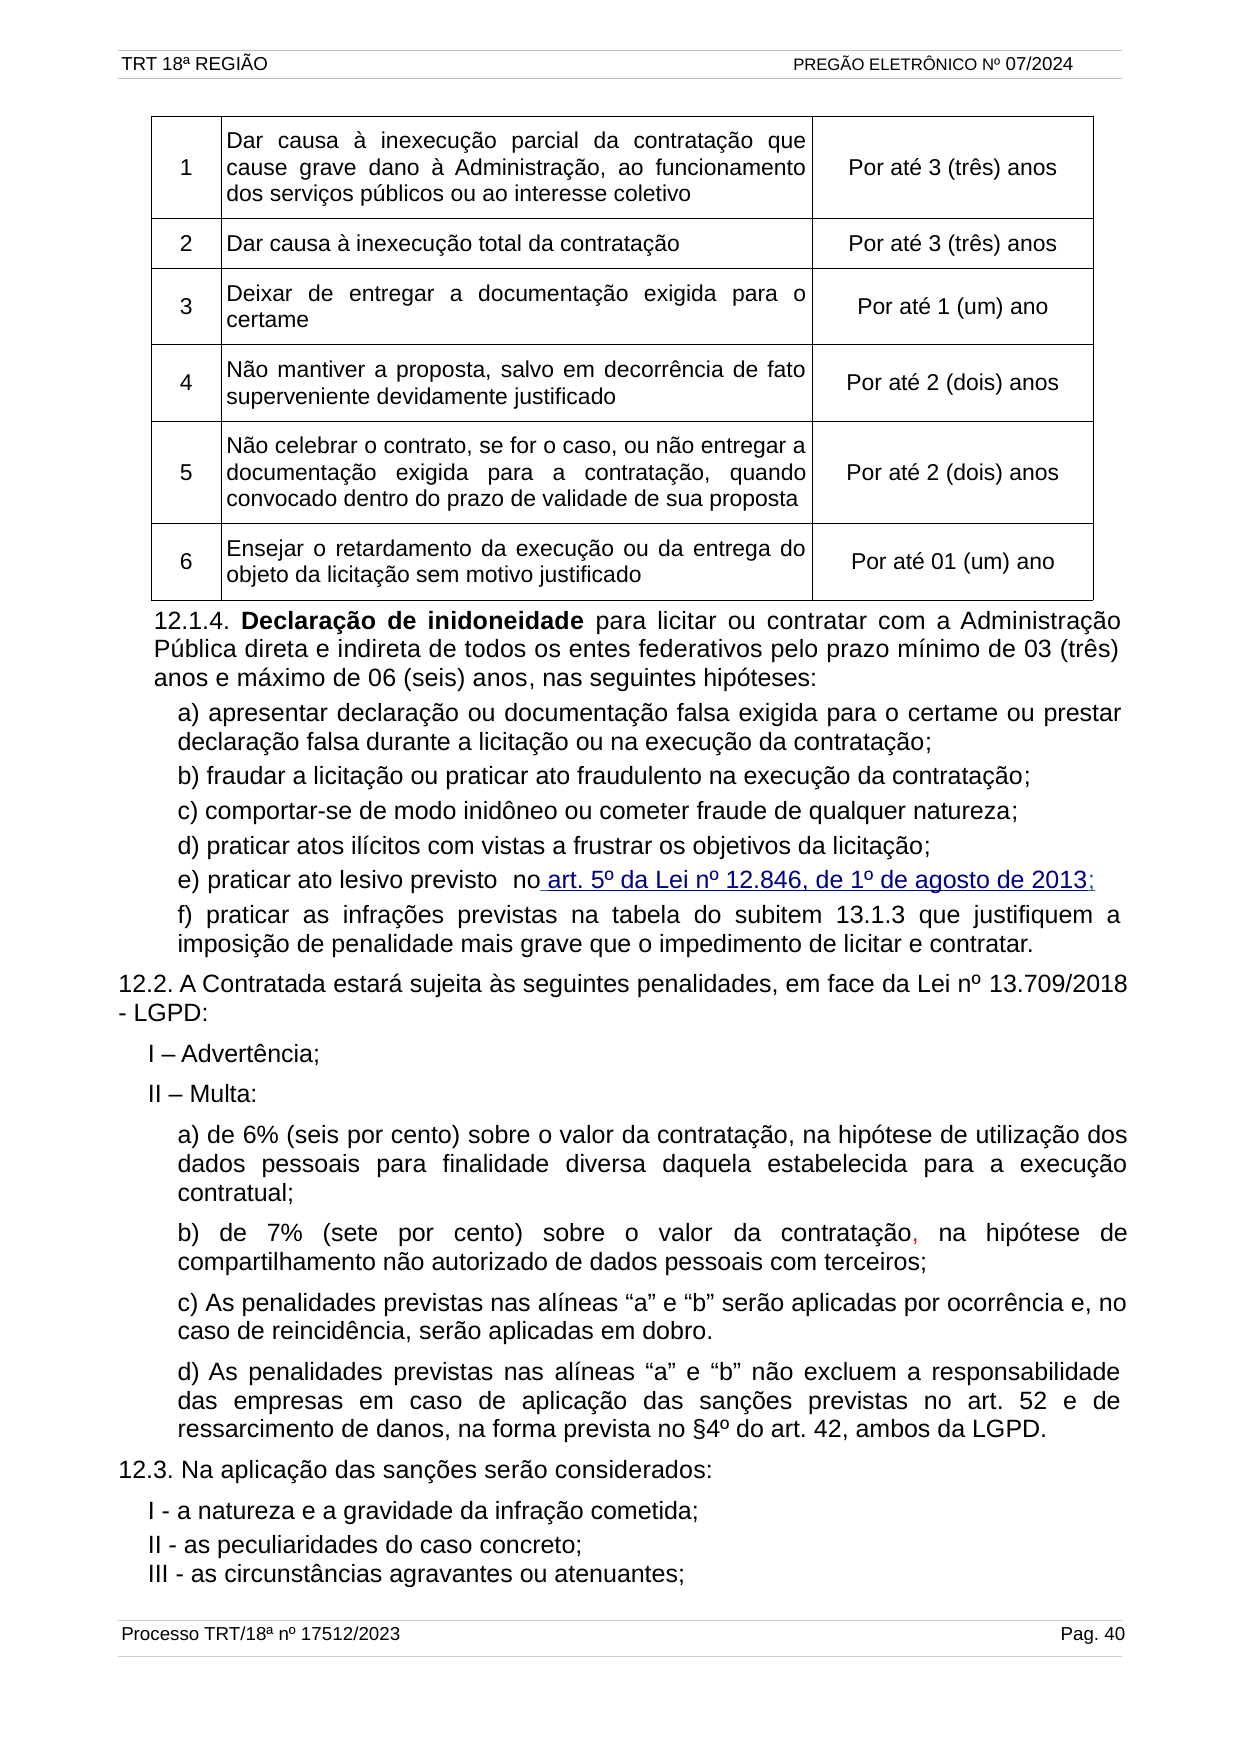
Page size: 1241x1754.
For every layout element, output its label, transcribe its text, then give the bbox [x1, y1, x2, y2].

text a) de 6% (seis por cento) sobre o valor da contratação, na hipótese de utilização dos dados pessoais para finalidade diversa daquela estabelecida para a execução contratual; [177, 1120, 1128, 1206]
text a) apresentar declaração ou documentação falsa exigida para o certame ou prestar declaração falsa durante a licitação ou na execução da contratação; [177, 698, 1122, 755]
table_cell 2 [152, 219, 221, 268]
table_cell Dar causa à inexecução parcial da contratação que cause grave dano à Administração, ao funcionamento dos serviços públicos ou ao interesse coletivo [222, 117, 812, 218]
table_cell 5 [152, 422, 221, 523]
table_cell Por até 2 (dois) anos [813, 345, 1093, 421]
text b) fraudar a licitação ou praticar ato fraudulento na execução da contratação; [177, 761, 1122, 790]
table_cell Por até 1 (um) ano [813, 269, 1093, 344]
table_cell Por até 2 (dois) anos [813, 422, 1093, 523]
table_cell Não mantiver a proposta, salvo em decorrência de fato superveniente devidamente justificado [222, 345, 812, 421]
table_cell 3 [152, 269, 221, 344]
text e) praticar ato lesivo previsto no art. 5º da Lei nº 12.846, de 1º de agosto de 2013; [177, 865, 1122, 894]
table_cell Por até 3 (três) anos [813, 219, 1093, 268]
text I - a natureza e a gravidade da infração cometida; [118, 1496, 1122, 1524]
text I – Advertência; [118, 1039, 1128, 1067]
text f) praticar as infrações previstas na tabela do subitem 13.1.3 que justifiquem a imposição de penalidade mais grave que o impedimento de licitar e contratar. [177, 900, 1122, 957]
table_cell Por até 01 (um) ano [813, 524, 1093, 599]
text d) praticar atos ilícitos com vistas a frustrar os objetivos da licitação; [177, 831, 1122, 859]
text II – Multa: [118, 1079, 1128, 1108]
table_cell 1 [152, 117, 221, 218]
text 12.2. A Contratada estará sujeita às seguintes penalidades, em face da Lei nº 13.709/2018 - LGPD: [118, 969, 1128, 1027]
text c) As penalidades previstas nas alíneas “a” e “b” serão aplicadas por ocorrência e, no caso de reincidência, serão aplicadas em dobro. [177, 1287, 1128, 1345]
text c) comportar-se de modo inidôneo ou cometer fraude de qualquer natureza; [177, 796, 1122, 825]
table_cell 4 [152, 345, 221, 421]
table_cell Não celebrar o contrato, se for o caso, ou não entregar a documentação exigida para a contratação, quando convocado dentro do prazo de validade de sua proposta [222, 422, 812, 523]
text II - as peculiaridades do caso concreto; [118, 1530, 1122, 1559]
table_cell 6 [152, 524, 221, 599]
table_cell Dar causa à inexecução total da contratação [222, 219, 812, 268]
text 12.3. Na aplicação das sanções serão considerados: [118, 1455, 1122, 1484]
table_cell Por até 3 (três) anos [813, 117, 1093, 218]
text b) de 7% (sete por cento) sobre o valor da contratação, na hipótese de compartilhamento não autorizado de dados pessoais com terceiros; [177, 1218, 1128, 1276]
table_cell Deixar de entregar a documentação exigida para o certame [222, 269, 812, 344]
text d) As penalidades previstas nas alíneas “a” e “b” não excluem a responsabilidade das empresas em caso de aplicação das sanções previstas no art. 52 e de ressarcimento de danos, na forma prevista no §4º do art. 42, ambos da LGPD. [177, 1357, 1122, 1443]
table_cell Ensejar o retardamento da execução ou da entrega do objeto da licitação sem motivo justificado [222, 524, 812, 599]
text 12.1.4. Declaração de inidoneidade para licitar ou contratar com a Administração Pública direta e indireta de todos os entes federativos pelo prazo mínimo de 03 (três) anos e máximo de 06 (seis) anos, nas seguintes hipóteses: [153, 606, 1122, 692]
text III - as circunstâncias agravantes ou atenuantes; [118, 1559, 1122, 1588]
